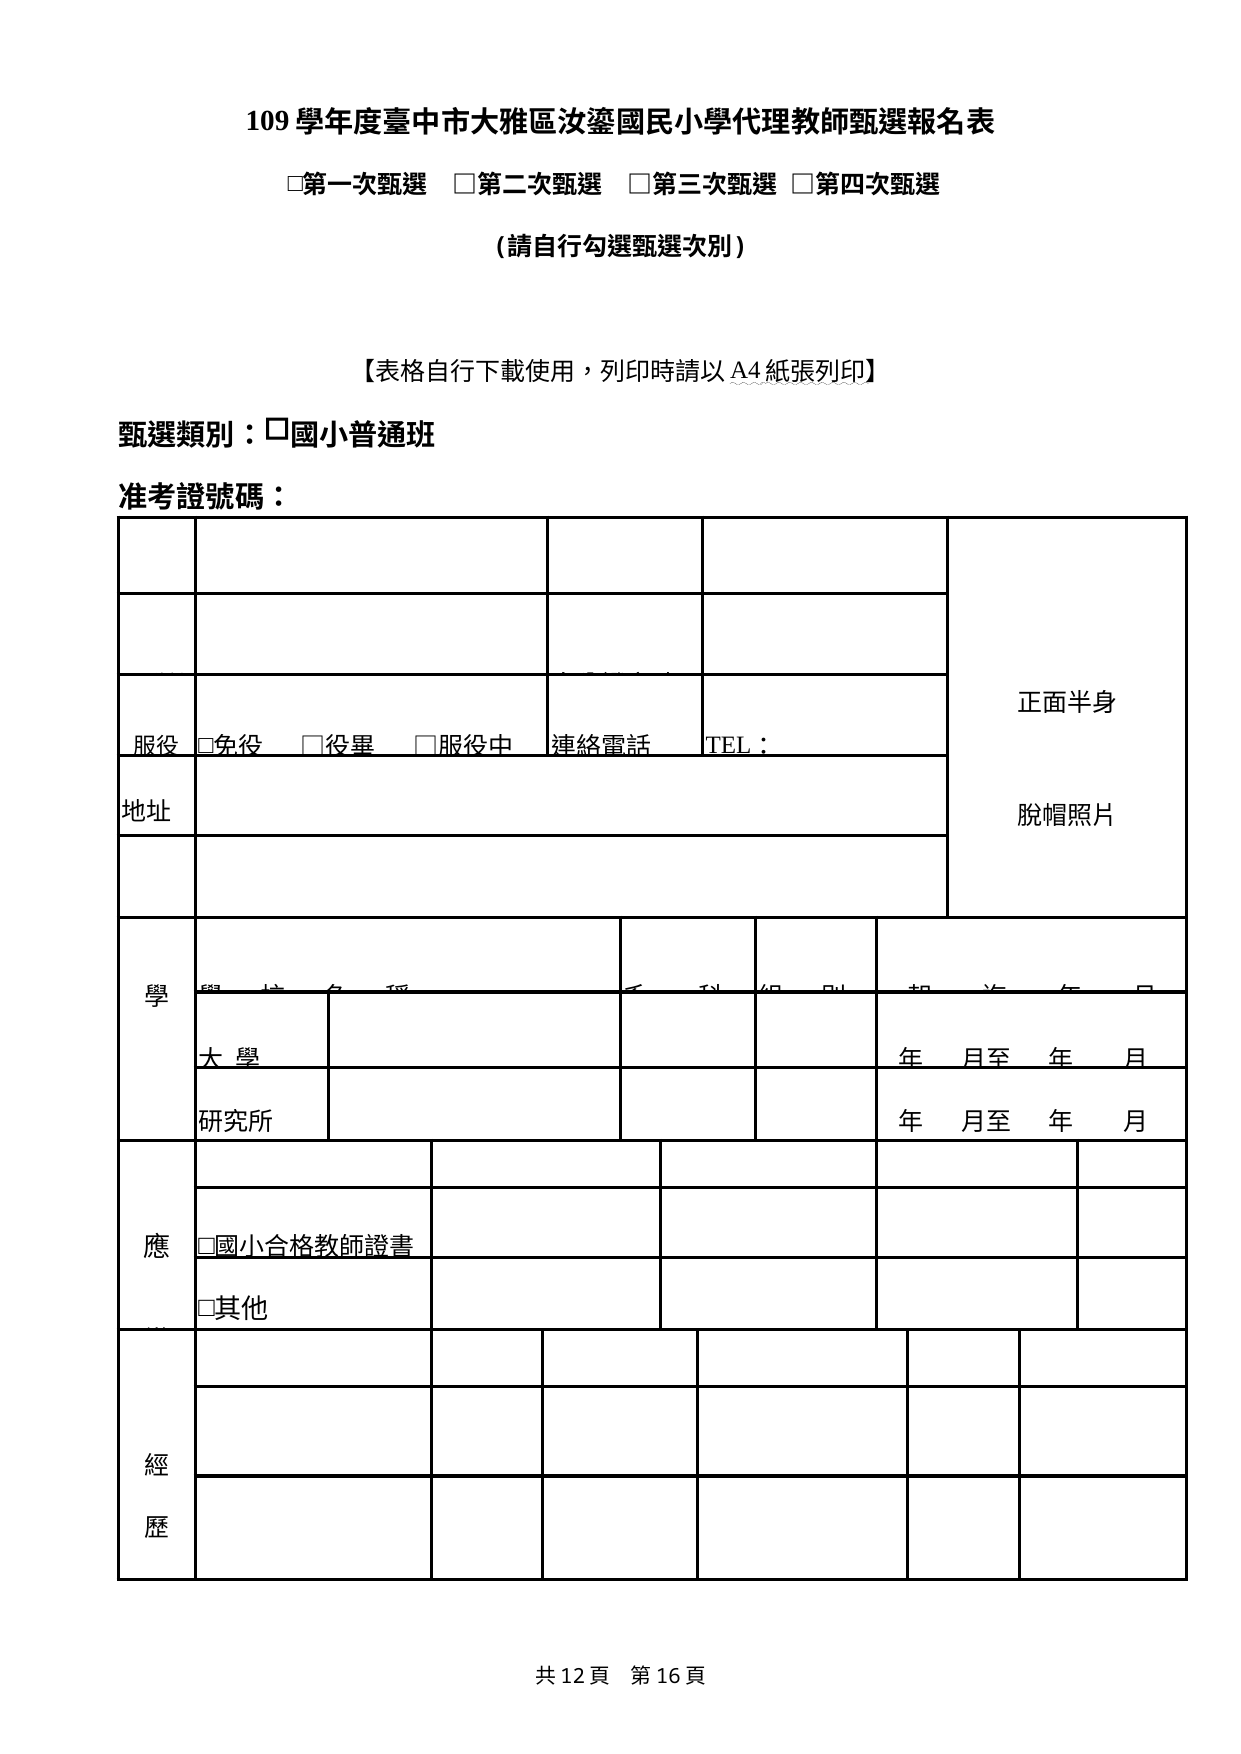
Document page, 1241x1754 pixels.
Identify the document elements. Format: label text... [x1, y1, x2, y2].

text (請自行勾選甄選次別) [118, 203, 1122, 266]
table_cell 現職機關學校 [120, 595, 194, 673]
table_cell [1021, 1388, 1185, 1474]
table_cell 證 書 字 號 [433, 1142, 659, 1186]
table_cell 學 歷 [120, 919, 194, 1139]
table_cell 應 繳 驗 證 件 [120, 1142, 194, 1328]
table_cell [330, 994, 619, 1066]
table_header 出生年月日 [549, 519, 701, 592]
table_cell [1079, 1259, 1185, 1328]
table_header 年 月 日 [704, 519, 946, 592]
table_cell [197, 1388, 430, 1474]
table_cell [699, 1388, 906, 1474]
table_cell [544, 1478, 696, 1578]
table_cell 起 迄 年 月 [544, 1331, 696, 1385]
table_cell [622, 994, 754, 1066]
table_cell [909, 1388, 1018, 1474]
table_cell [699, 1478, 906, 1578]
table_cell 起 迄 年 月 [878, 919, 1185, 990]
table_cell [544, 1388, 696, 1474]
table_cell 年 月至 年 月 [878, 994, 1185, 1066]
table_cell 電子郵件 [120, 837, 194, 916]
text 109學年度臺中市大雅區汝鎏國民小學代理教師甄選報名表 [118, 78, 1122, 141]
table_cell 職 稱 [433, 1331, 541, 1385]
table_header [197, 519, 546, 592]
table_cell [622, 1069, 754, 1139]
table_cell [757, 994, 875, 1066]
table_cell [662, 1189, 875, 1256]
table_cell 地址 [120, 757, 194, 833]
table_cell □其他 [197, 1259, 430, 1328]
text 甄選類別：國小普通班 [118, 391, 1122, 453]
table_cell [433, 1388, 541, 1474]
table_cell [433, 1259, 659, 1328]
table_cell 系 科 [622, 919, 754, 990]
table_cell 起 迄 年 月 [1021, 1331, 1185, 1385]
table_cell [662, 1259, 875, 1328]
table_cell [1079, 1189, 1185, 1256]
table_cell 曾服務之機關學校 [699, 1331, 906, 1385]
table_cell 發 證 機 關 [878, 1142, 1076, 1186]
table_cell [909, 1478, 1018, 1578]
table_cell 連絡電話 [549, 676, 701, 754]
table_cell [197, 1478, 430, 1578]
table_cell [330, 1069, 619, 1139]
table_cell [878, 1259, 1076, 1328]
table_cell 經 歷 [120, 1331, 194, 1578]
text 【表格自行下載使用，列印時請以A4紙張列印】 [118, 328, 1122, 391]
table_cell 服役 情形 [120, 676, 194, 754]
table_cell [433, 1189, 659, 1256]
table_cell [197, 837, 946, 916]
table_cell 研究所 [197, 1069, 327, 1139]
table_cell [1021, 1478, 1185, 1578]
table_cell 類 別 [197, 1142, 430, 1186]
table_cell □國小合格教師證書 [197, 1189, 430, 1256]
table_cell [704, 595, 946, 673]
table_cell 年 月至 年 月 [878, 1069, 1185, 1139]
table_cell 職 稱 [909, 1331, 1018, 1385]
table_cell 發 證 日 期 [662, 1142, 875, 1186]
table_cell TEL： 手機： [704, 676, 946, 754]
table_cell 大 學 [197, 994, 327, 1066]
table_cell [197, 595, 546, 673]
table_cell □免役 □役畢 □服役中 [197, 676, 546, 754]
table_cell 組 別 [757, 919, 875, 990]
table_cell 身分證字號 [549, 595, 701, 673]
table_header 正面半身 脫帽照片 [949, 519, 1185, 916]
table_cell 學 校 名 稱 [197, 919, 619, 990]
text 准考證號碼： [118, 453, 1122, 516]
table_cell [197, 757, 946, 833]
table_cell 備註 [1079, 1142, 1185, 1186]
text □第一次甄選 □第二次甄選 □第三次甄選 □第四次甄選 [118, 141, 1122, 203]
table_header 姓 名 [120, 519, 194, 592]
table_cell 曾服務之機關學校 [197, 1331, 430, 1385]
table_cell [878, 1189, 1076, 1256]
table_cell [433, 1478, 541, 1578]
table_cell [757, 1069, 875, 1139]
